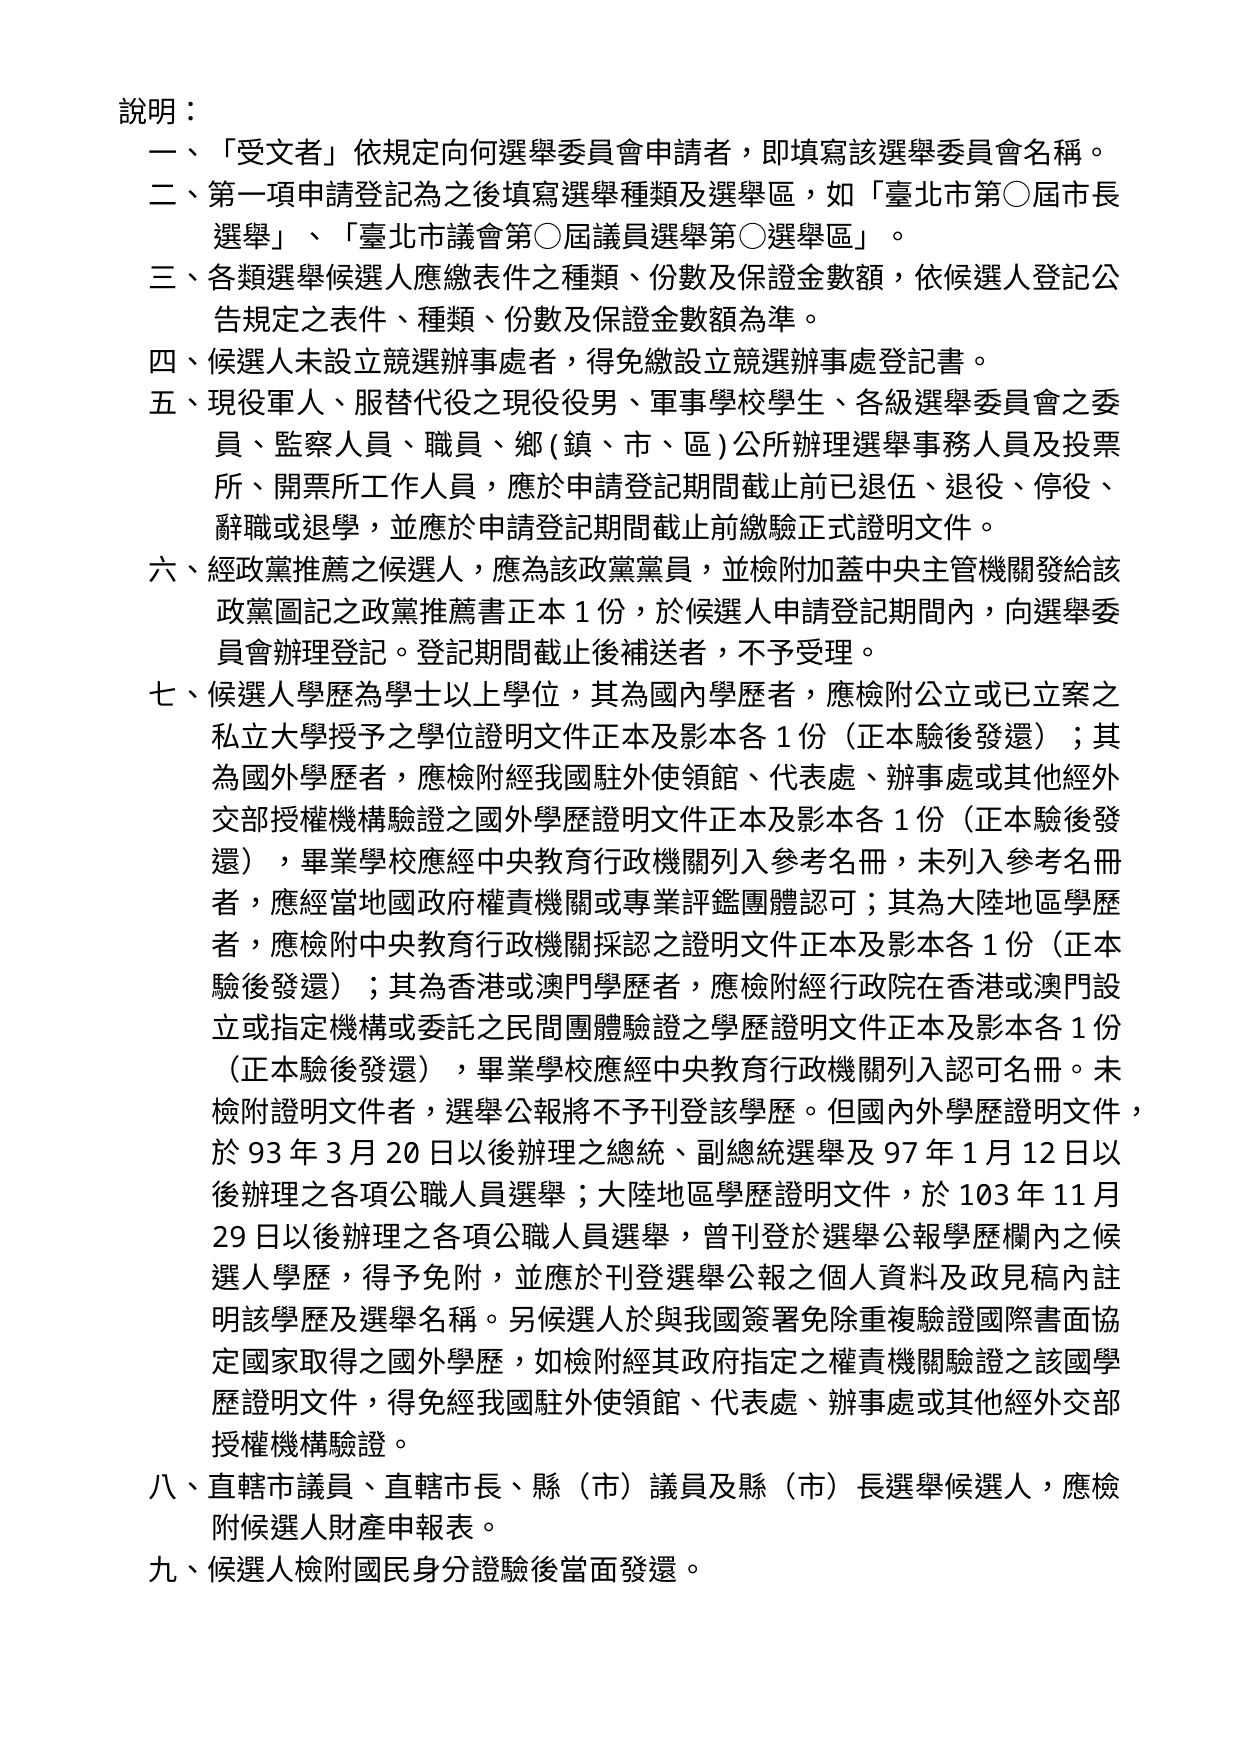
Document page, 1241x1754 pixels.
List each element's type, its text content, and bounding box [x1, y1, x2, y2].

text 八、直轄市議員、直轄市長、縣（市）議員及縣（市）長選舉候選人，應檢附候選人財產申報表。 [149, 1464, 1122, 1547]
text 四、候選人未設立競選辦事處者，得免繳設立競選辦事處登記書。 [149, 339, 1122, 380]
text 三、各類選舉候選人應繳表件之種類、份數及保證金數額，依候選人登記公告規定之表件、種類、份數及保證金數額為準。 [149, 255, 1122, 339]
text 說明： [118, 89, 1122, 130]
text 五、現役軍人、服替代役之現役役男、軍事學校學生、各級選舉委員會之委員、監察人員、職員、鄉(鎮、市、區)公所辦理選舉事務人員及投票所、開票所工作人員，應於申請登記期間截止前已退伍、退役、停役、辭職或退學，並應於申請登記期間截止前繳驗正式證明文件。 [149, 380, 1122, 547]
text 六、經政黨推薦之候選人，應為該政黨黨員，並檢附加蓋中央主管機關發給該政黨圖記之政黨推薦書正本1份，於候選人申請登記期間內，向選舉委員會辦理登記。登記期間截止後補送者，不予受理。 [149, 547, 1122, 672]
text 一、「受文者」依規定向何選舉委員會申請者，即填寫該選舉委員會名稱。 [149, 130, 1122, 172]
text 二、第一項申請登記為之後填寫選舉種類及選舉區，如「臺北市第○屆市長選舉」、「臺北市議會第○屆議員選舉第○選舉區」。 [149, 172, 1122, 255]
text 九、候選人檢附國民身分證驗後當面發還。 [149, 1547, 1122, 1589]
text 七、候選人學歷為學士以上學位，其為國內學歷者，應檢附公立或已立案之私立大學授予之學位證明文件正本及影本各1份（正本驗後發還）；其為國外學歷者，應檢附經我國駐外使領館、代表處、辦事處或其他經外交部授權機構驗證之國外學歷證明文件正本及影本各1份（正本驗後發還），畢業學校應經中央教育行政機關列入參考名冊，未列入參考名冊者，應經當地國政府權責機關或專業評鑑團體認可；其為大陸地區學歷者，應檢附中央教育行政機關採認之證明文件正本及影本各1份（正本驗後發還）；其為香港或澳門學歷者，應檢附經行政院在香港或澳門設立或指定機構或委託之民間團體驗證之學歷證明文件正本及影本各1份（正本驗後發還），畢業學校應經中央教育行政機關列入認可名冊。未檢附證明文件者，選舉公報將不予刊登該學歷。但國內外學歷證明文件，於93年3月20日以後辦理之總統、副總統選舉及97年1月12日以後辦理之各項公職人員選舉；大陸地區學歷證明文件，於103年11月29日以後辦理之各項公職人員選舉，曾刊登於選舉公報學歷欄內之候選人學歷，得予免附，並應於刊登選舉公報之個人資料及政見稿內註明該學歷及選舉名稱。另候選人於與我國簽署免除重複驗證國際書面協定國家取得之國外學歷，如檢附經其政府指定之權責機關驗證之該國學歷證明文件，得免經我國駐外使領館、代表處、辦事處或其他經外交部授權機構驗證。 [149, 672, 1122, 1464]
